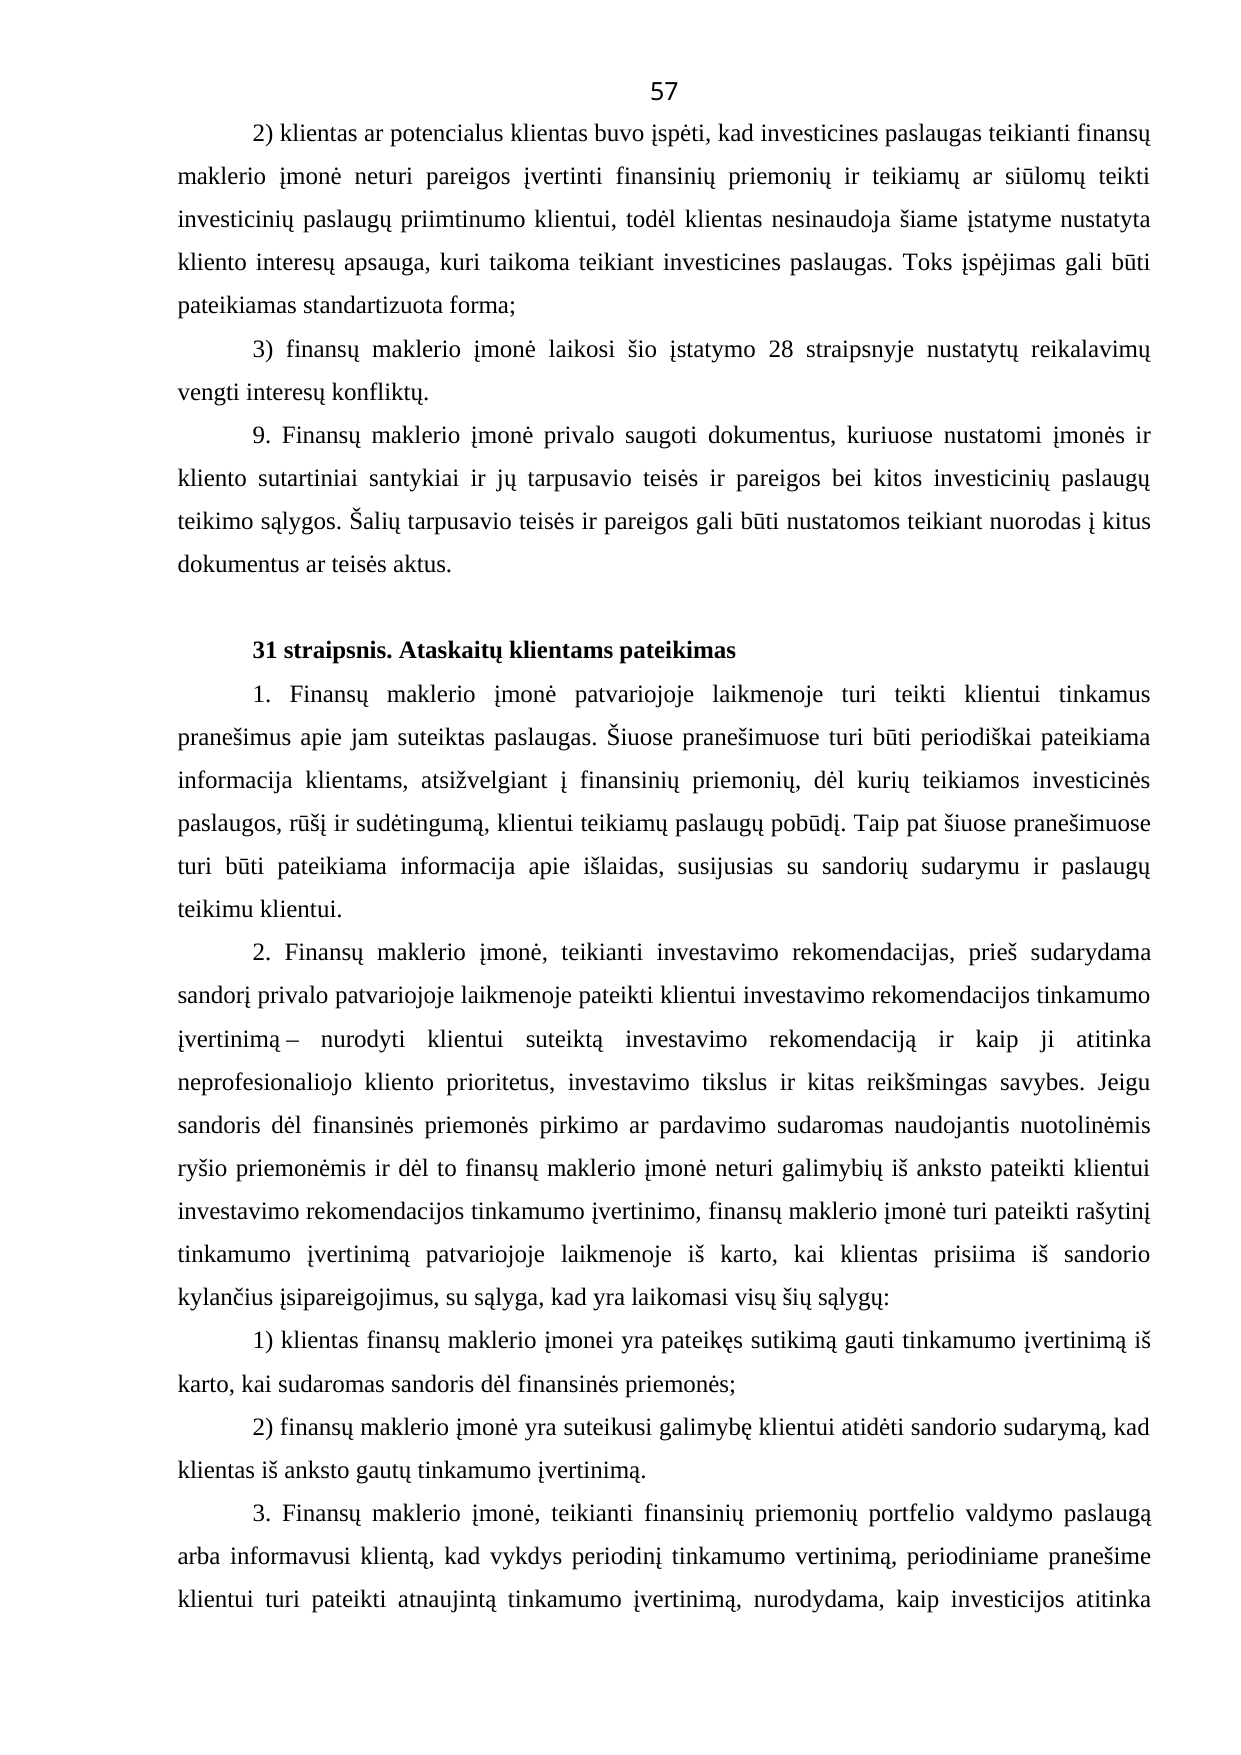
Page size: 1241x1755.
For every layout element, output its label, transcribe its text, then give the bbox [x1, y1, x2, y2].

text 31 straipsnis. Ataskaitų klientams pateikimas [177, 636, 1152, 664]
text 2. Finansų maklerio įmonė, teikianti investavimo rekomendacijas, prieš sudarydama sandorį privalo patvariojoje laikmenoje pateikti klientui investavimo rekomendacijos tinkamumo įvertinimą – nurodyti klientui suteiktą investavimo rekomendaciją ir kaip ji atitinka neprofesionaliojo kliento prioritetus, investavimo tikslus ir kitas reikšmingas savybes. Jeigu sandoris dėl finansinės priemonės pirkimo ar pardavimo sudaromas naudojantis nuotolinėmis ryšio priemonėmis ir dėl to finansų maklerio įmonė neturi galimybių iš anksto pateikti klientui investavimo rekomendacijos tinkamumo įvertinimo, finansų maklerio įmonė turi pateikti rašytinį tinkamumo įvertinimą patvariojoje laikmenoje iš karto, kai klientas prisiima iš sandorio kylančius įsipareigojimus, su sąlyga, kad yra laikomasi visų šių sąlygų: [177, 937, 1152, 1311]
text 3. Finansų maklerio įmonė, teikianti finansinių priemonių portfelio valdymo paslaugą arba informavusi klientą, kad vykdys periodinį tinkamumo vertinimą, periodiniame pranešime klientui turi pateikti atnaujintą tinkamumo įvertinimą, nurodydama, kaip investicijos atitinka [177, 1498, 1152, 1613]
text 9. Finansų maklerio įmonė privalo saugoti dokumentus, kuriuose nustatomi įmonės ir kliento sutartiniai santykiai ir jų tarpusavio teisės ir pareigos bei kitos investicinių paslaugų teikimo sąlygos. Šalių tarpusavio teisės ir pareigos gali būti nustatomos teikiant nuorodas į kitus dokumentus ar teisės aktus. [177, 420, 1152, 578]
text 2) klientas ar potencialus klientas buvo įspėti, kad investicines paslaugas teikianti finansų maklerio įmonė neturi pareigos įvertinti finansinių priemonių ir teikiamų ar siūlomų teikti investicinių paslaugų priimtinumo klientui, todėl klientas nesinaudoja šiame įstatyme nustatyta kliento interesų apsauga, kuri taikoma teikiant investicines paslaugas. Toks įspėjimas gali būti pateikiamas standartizuota forma; [177, 118, 1152, 319]
text 1) klientas finansų maklerio įmonei yra pateikęs sutikimą gauti tinkamumo įvertinimą iš karto, kai sudaromas sandoris dėl finansinės priemonės; [177, 1326, 1152, 1397]
text 2) finansų maklerio įmonė yra suteikusi galimybę klientui atidėti sandorio sudarymą, kad klientas iš anksto gautų tinkamumo įvertinimą. [177, 1412, 1152, 1484]
text 1. Finansų maklerio įmonė patvariojoje laikmenoje turi teikti klientui tinkamus pranešimus apie jam suteiktas paslaugas. Šiuose pranešimuose turi būti periodiškai pateikiama informacija klientams, atsižvelgiant į finansinių priemonių, dėl kurių teikiamos investicinės paslaugos, rūšį ir sudėtingumą, klientui teikiamų paslaugų pobūdį. Taip pat šiuose pranešimuose turi būti pateikiama informacija apie išlaidas, susijusias su sandorių sudarymu ir paslaugų teikimu klientui. [177, 679, 1152, 923]
text 3) finansų maklerio įmonė laikosi šio įstatymo 28 straipsnyje nustatytų reikalavimų vengti interesų konfliktų. [177, 334, 1152, 406]
